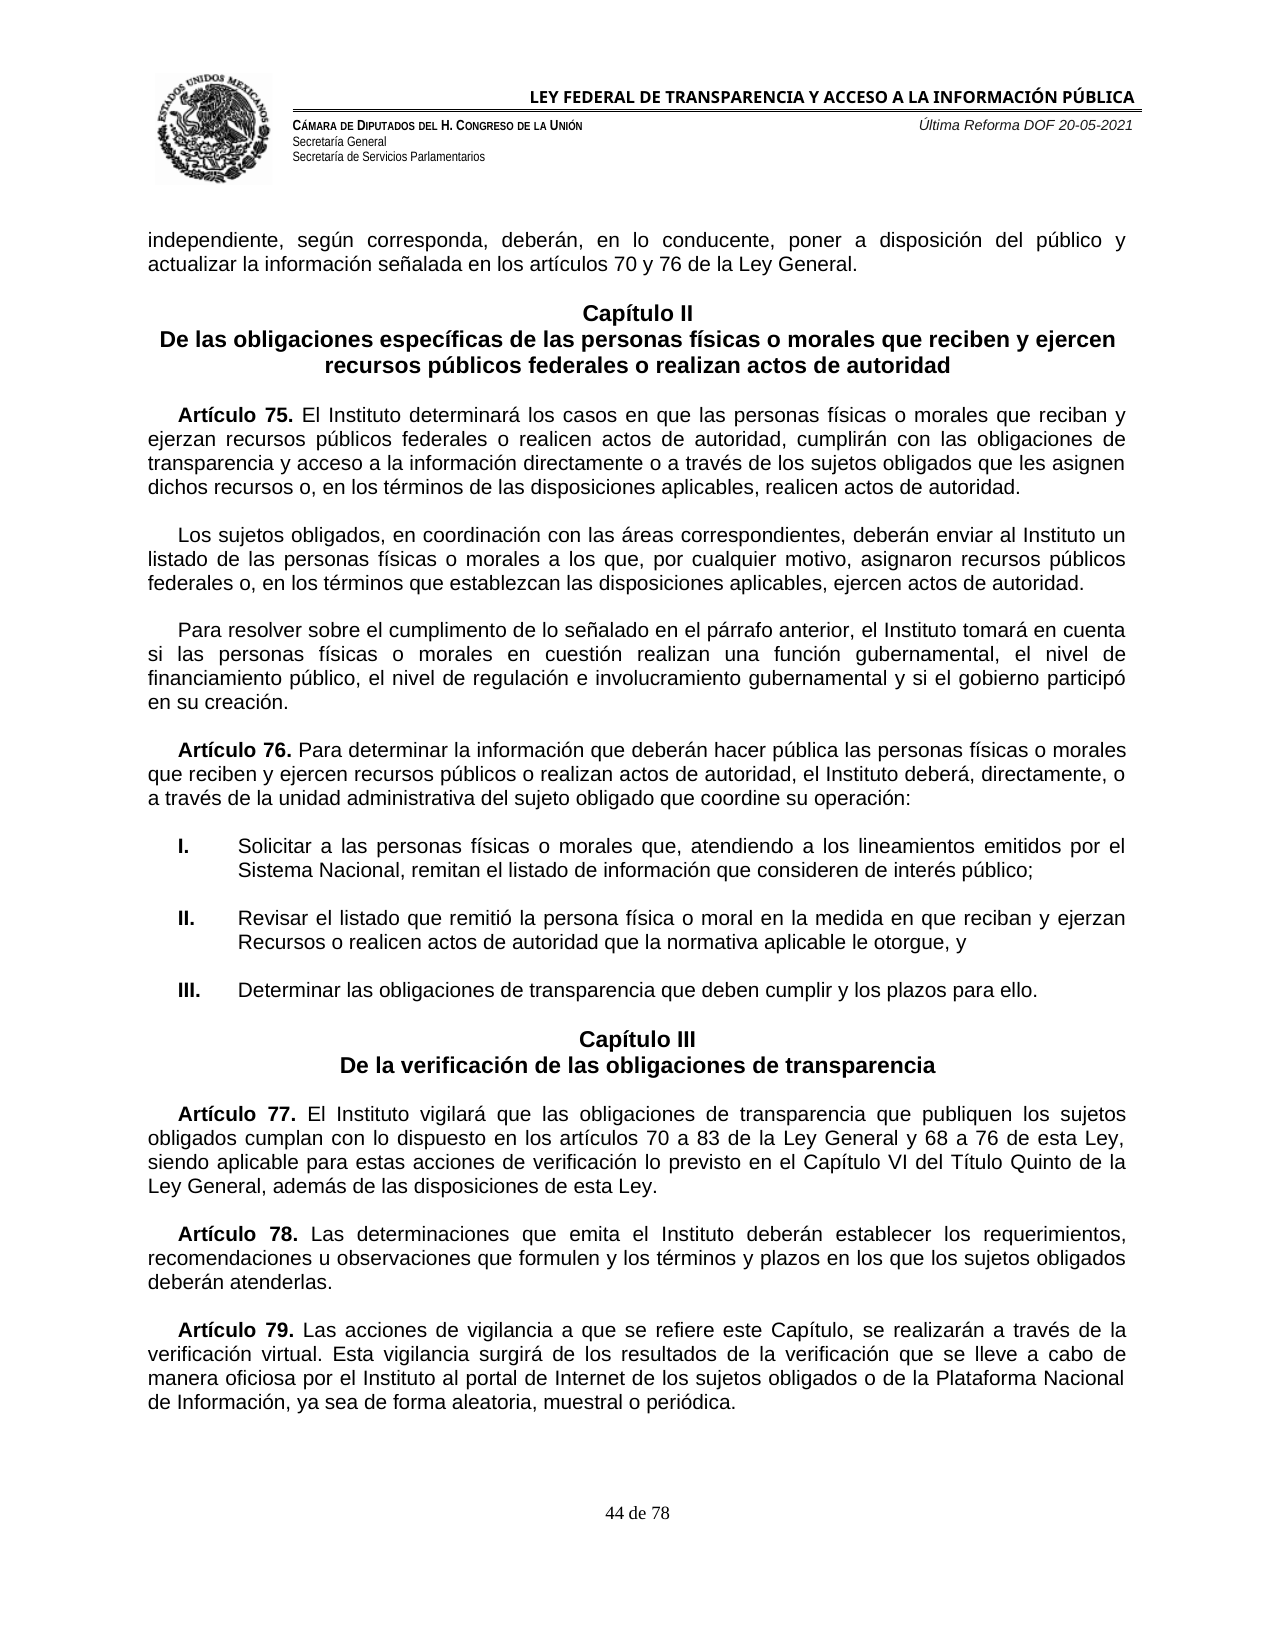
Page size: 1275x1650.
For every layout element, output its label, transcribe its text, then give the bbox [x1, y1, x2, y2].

text Artículo 77. El Instituto vigilará que las obligaciones de transparencia que publiquen los sujetos obligados cumplan con lo dispuesto en los artículos 70 a 83 de la Ley General y 68 a 76 de esta Ley, siendo aplicable para estas acciones de verificación lo previsto en el Capítulo VI del Título Quinto de la Ley General, además de las disposiciones de esta Ley. [148, 1102, 1127, 1198]
text Los sujetos obligados, en coordinación con las áreas correspondientes, deberán enviar al Instituto un listado de las personas físicas o morales a los que, por cualquier motivo, asignaron recursos públicos federales o, en los términos que establezcan las disposiciones aplicables, ejercen actos de autoridad. [148, 522, 1127, 594]
text Para resolver sobre el cumplimento de lo señalado en el párrafo anterior, el Instituto tomará en cuenta si las personas físicas o morales en cuestión realizan una función gubernamental, el nivel de financiamiento público, el nivel de regulación e involucramiento gubernamental y si el gobierno participó en su creación. [148, 618, 1127, 714]
text III. Determinar las obligaciones de transparencia que deben cumplir y los plazos para ello. [178, 978, 1127, 1002]
text Artículo 78. Las determinaciones que emita el Instituto deberán establecer los requerimientos, recomendaciones u observaciones que formulen y los términos y plazos en los que los sujetos obligados deberán atenderlas. [148, 1222, 1127, 1294]
text II. Revisar el listado que remitió la persona física o moral en la medida en que reciban y ejerzan Recursos o realicen actos de autoridad que la normativa aplicable le otorgue, y [178, 906, 1127, 954]
text De la verificación de las obligaciones de transparencia [148, 1052, 1127, 1078]
text De las obligaciones específicas de las personas físicas o morales que reciben y ejercen recursos públicos federales o realizan actos de autoridad [148, 326, 1127, 379]
text Artículo 76. Para determinar la información que deberán hacer pública las personas físicas o morales que reciben y ejercen recursos públicos o realizan actos de autoridad, el Instituto deberá, directamente, o a través de la unidad administrativa del sujeto obligado que coordine su operación: [148, 738, 1127, 810]
text independiente, según corresponda, deberán, en lo conducente, poner a disposición del público y actualizar la información señalada en los artículos 70 y 76 de la Ley General. [148, 228, 1127, 276]
text I. Solicitar a las personas físicas o morales que, atendiendo a los lineamientos emitidos por el Sistema Nacional, remitan el listado de información que consideren de interés público; [178, 834, 1127, 882]
text Capítulo III [148, 1026, 1127, 1052]
text Capítulo II [148, 300, 1127, 326]
text Artículo 79. Las acciones de vigilancia a que se refiere este Capítulo, se realizarán a través de la verificación virtual. Esta vigilancia surgirá de los resultados de la verificación que se lleve a cabo de manera oficiosa por el Instituto al portal de Internet de los sujetos obligados o de la Plataforma Nacional de Información, ya sea de forma aleatoria, muestral o periódica. [148, 1318, 1127, 1414]
text Artículo 75. El Instituto determinará los casos en que las personas físicas o morales que reciban y ejerzan recursos públicos federales o realicen actos de autoridad, cumplirán con las obligaciones de transparencia y acceso a la información directamente o a través de los sujetos obligados que les asignen dichos recursos o, en los términos de las disposiciones aplicables, realicen actos de autoridad. [148, 403, 1127, 498]
